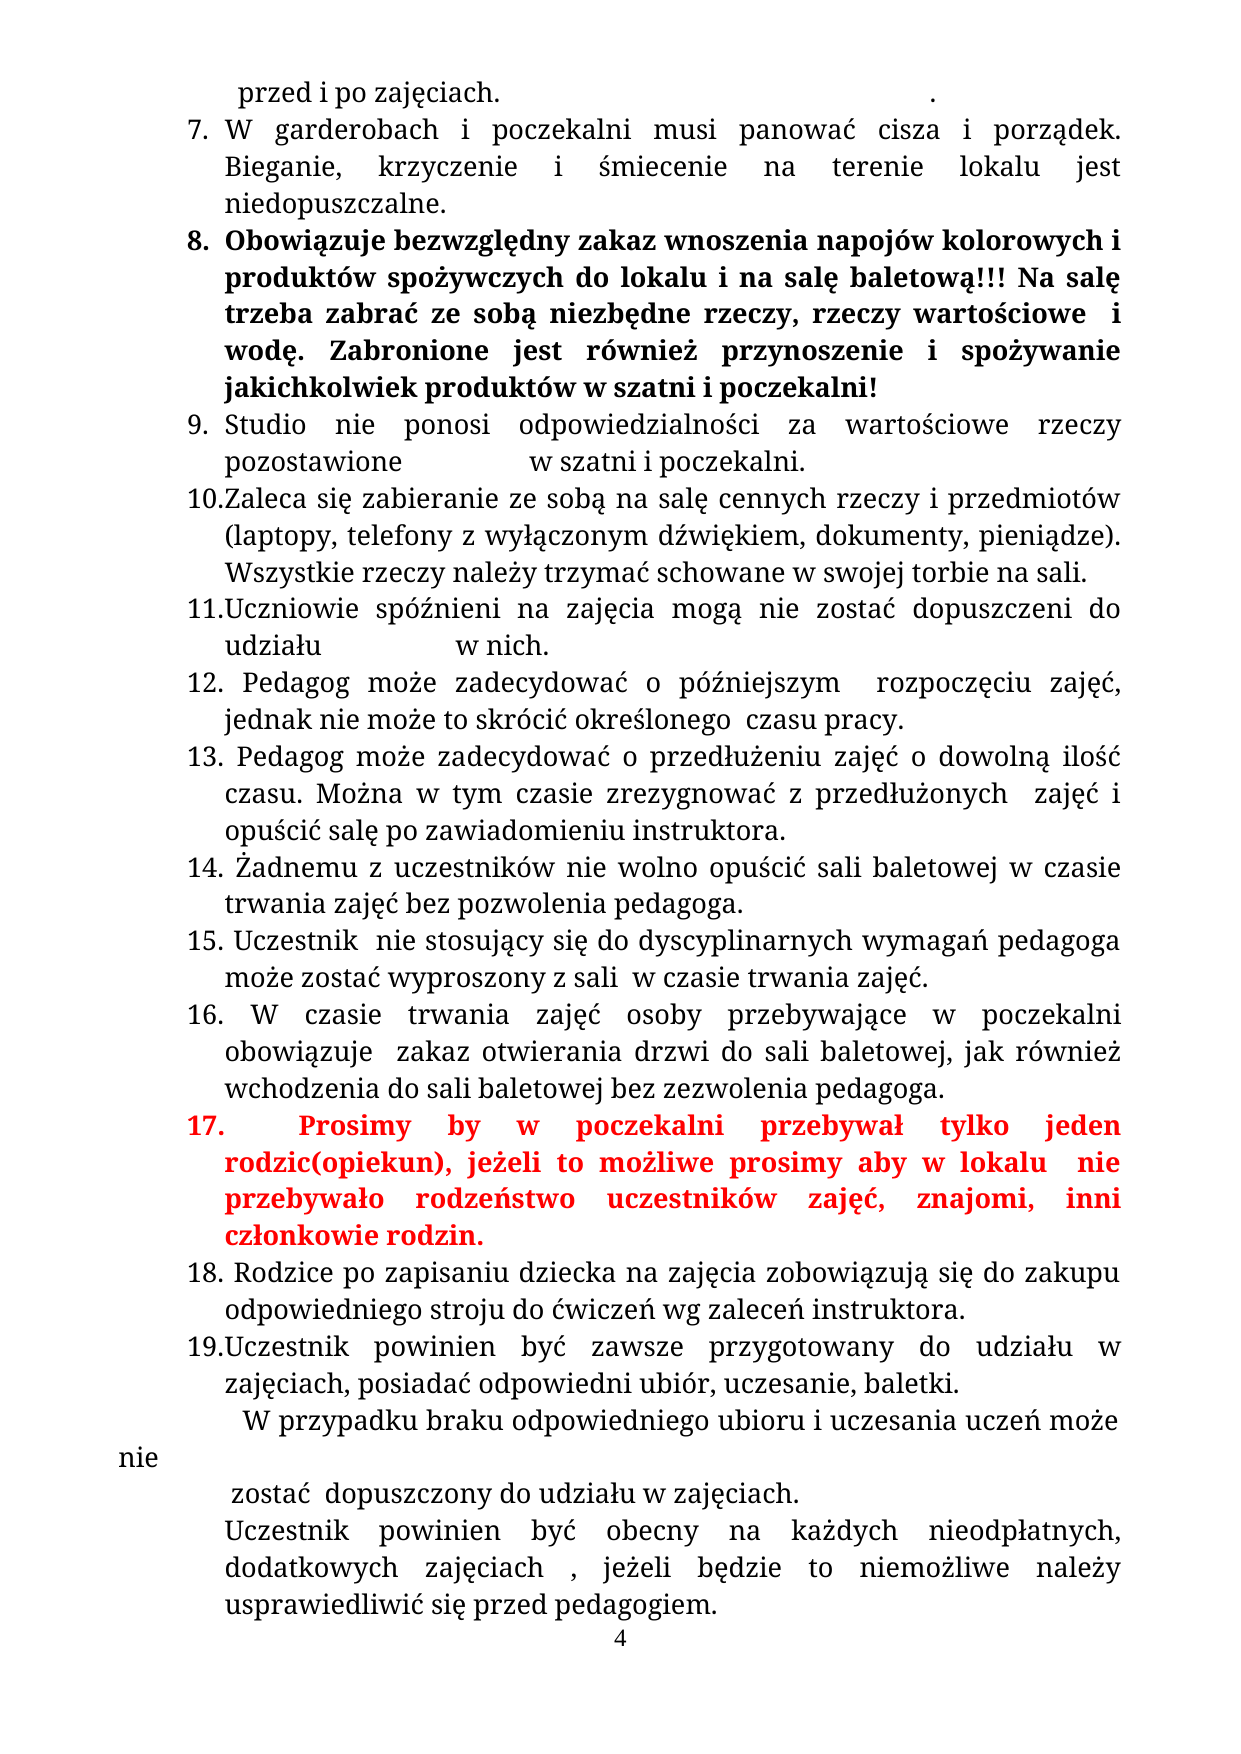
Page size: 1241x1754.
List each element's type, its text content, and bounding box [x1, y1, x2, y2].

list Obowiązuje bezwzględny zakaz wnoszenia napojów kolorowych i produktów spożywczych do lokalu i na salę baletową!!! Na salę trzeba zabrać ze sobą niezbędne rzeczy, rzeczy wartościowe i wodę. Zabronione jest również przynoszenie i spożywanie jakichkolwiek produktów w szatni i poczekalni! [187, 221, 1122, 406]
list Rodzice po zapisaniu dziecka na zajęcia zobowiązują się do zakupu odpowiedniego stroju do ćwiczeń wg zaleceń instruktora. [187, 1254, 1122, 1327]
list Studio nie ponosi odpowiedzialności za wartościowe rzeczy pozostawione w szatni i poczekalni. [187, 406, 1122, 479]
list Pedagog może zadecydować o przedłużeniu zajęć o dowolną ilość czasu. Można w tym czasie zrezygnować z przedłużonych zajęć i opuścić salę po zawiadomieniu instruktora. [187, 737, 1122, 848]
list W garderobach i poczekalni musi panować cisza i porządek. Bieganie, krzyczenie i śmiecenie na terenie lokalu jest niedopuszczalne. [187, 111, 1122, 221]
list Prosimy by w poczekalni przebywał tylko jeden rodzic(opiekun), jeżeli to możliwe prosimy aby w lokalu nie przebywało rodzeństwo uczestników zajęć, znajomi, inni członkowie rodzin. [187, 1106, 1122, 1254]
list Uczniowie spóźnieni na zajęcia mogą nie zostać dopuszczeni do udziału w nich. [187, 590, 1122, 664]
text przed i po zajęciach. . [118, 74, 1122, 111]
list Żadnemu z uczestników nie wolno opuścić sali baletowej w czasie trwania zajęć bez pozwolenia pedagoga. [187, 848, 1122, 922]
list W czasie trwania zajęć osoby przebywające w poczekalni obowiązuje zakaz otwierania drzwi do sali baletowej, jak również wchodzenia do sali baletowej bez zezwolenia pedagoga. [187, 996, 1122, 1106]
text zostać dopuszczony do udziału w zajęciach. [118, 1475, 1122, 1512]
list Pedagog może zadecydować o późniejszym rozpoczęciu zajęć, jednak nie może to skrócić określonego czasu pracy. [187, 664, 1122, 737]
list Uczestnik powinien być zawsze przygotowany do udziału w zajęciach, posiadać odpowiedni ubiór, uczesanie, baletki. [187, 1327, 1122, 1401]
text Uczestnik powinien być obecny na każdych nieodpłatnych, dodatkowych zajęciach , jeżeli będzie to niemożliwe należy usprawiedliwić się przed pedagogiem. [224, 1512, 1122, 1622]
text W przypadku braku odpowiedniego ubioru i uczesania uczeń może nie [118, 1401, 1122, 1475]
list Zaleca się zabieranie ze sobą na salę cennych rzeczy i przedmiotów (laptopy, telefony z wyłączonym dźwiękiem, dokumenty, pieniądze). Wszystkie rzeczy należy trzymać schowane w swojej torbie na sali. [187, 479, 1122, 590]
list Uczestnik nie stosujący się do dyscyplinarnych wymagań pedagoga może zostać wyproszony z sali w czasie trwania zajęć. [187, 922, 1122, 996]
